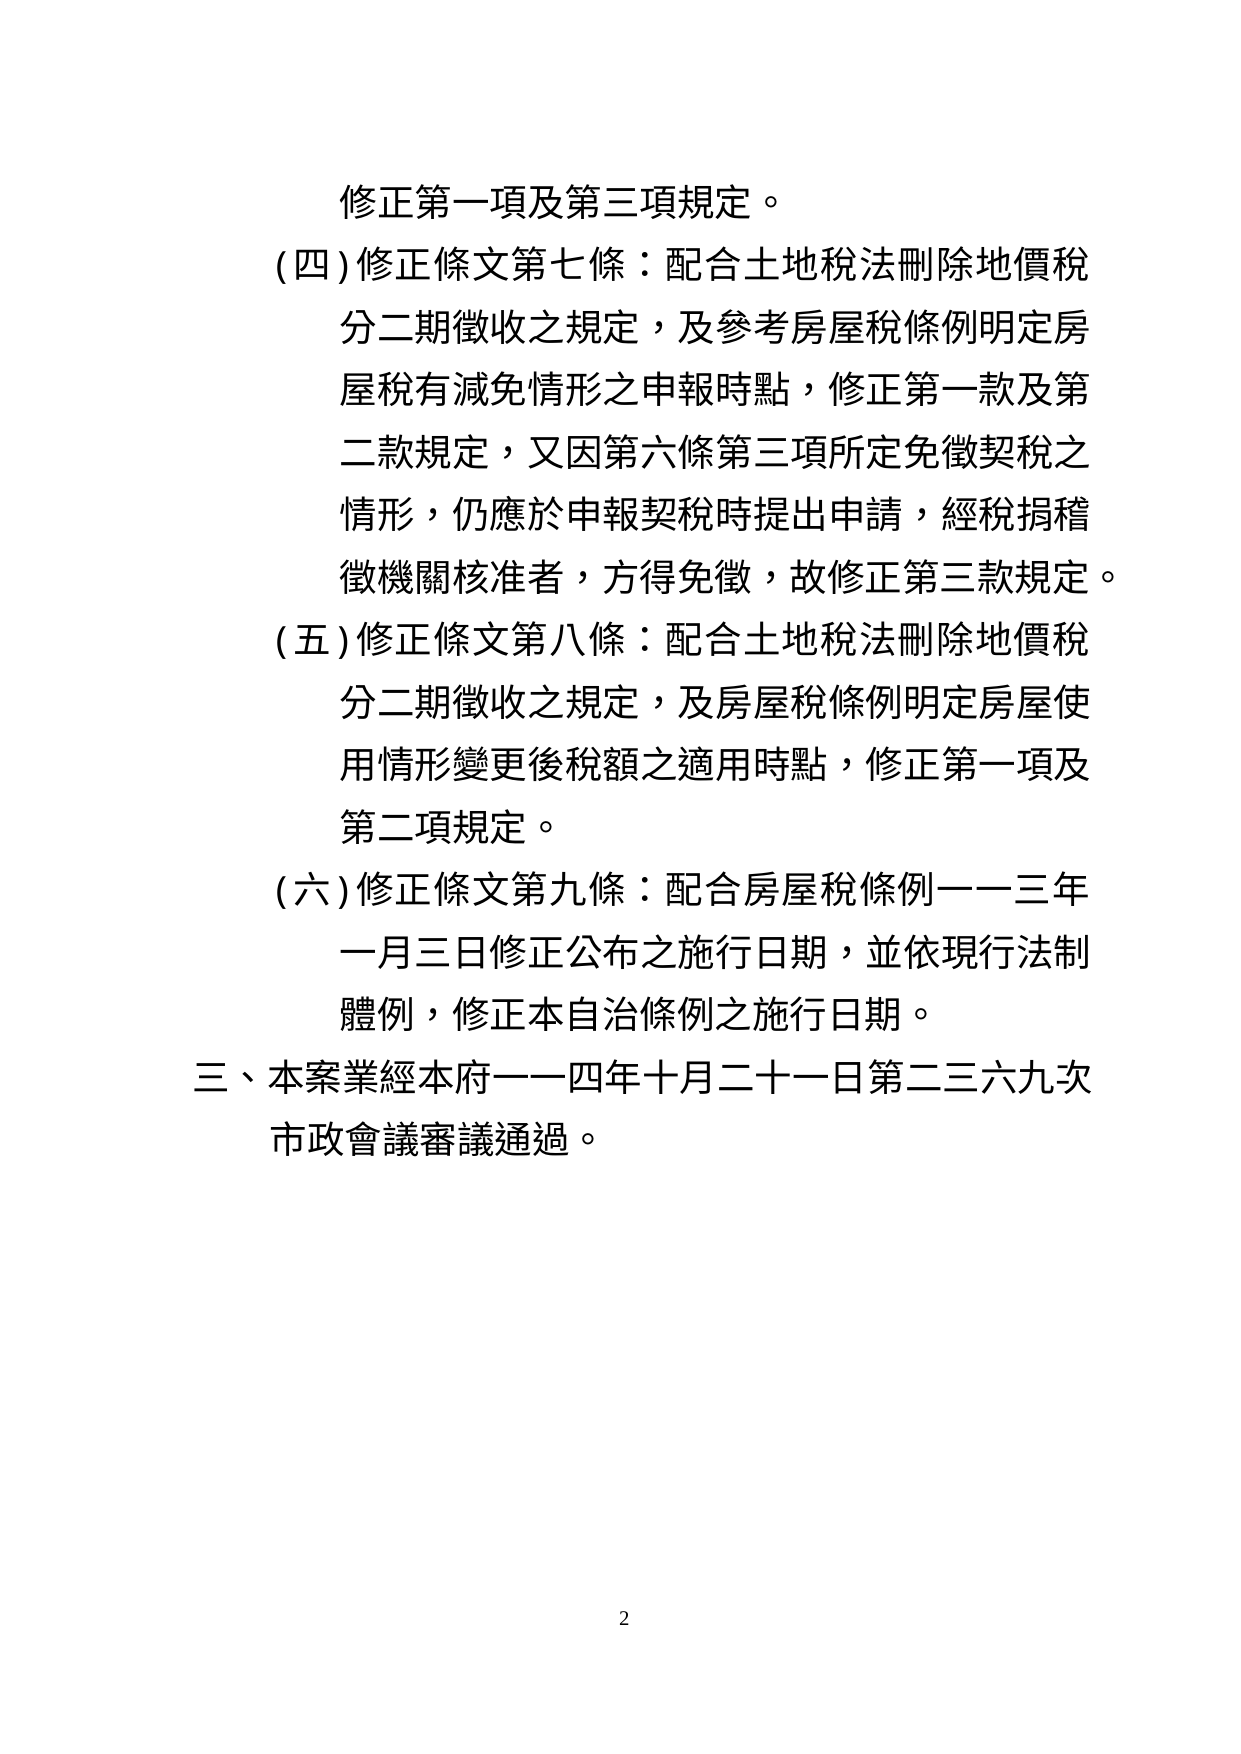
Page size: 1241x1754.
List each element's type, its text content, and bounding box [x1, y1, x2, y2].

text (四)修正條文第七條：配合土地稅法刪除地價稅分二期徵收之規定，及參考房屋稅條例明定房屋稅有減免情形之申報時點，修正第一款及第二款規定，又因第六條第三項所定免徵契稅之情形，仍應於申報契稅時提出申請，經稅捐稽徵機關核准者，方得免徵，故修正第三款規定。 [192, 221, 1092, 596]
text 修正第一項及第三項規定。 [192, 158, 1092, 221]
text (五)修正條文第八條：配合土地稅法刪除地價稅分二期徵收之規定，及房屋稅條例明定房屋使用情形變更後稅額之適用時點，修正第一項及第二項規定。 [192, 596, 1092, 846]
text 三、本案業經本府一一四年十月二十一日第二三六九次市政會議審議通過。 [192, 1033, 1092, 1158]
text (六)修正條文第九條：配合房屋稅條例一一三年一月三日修正公布之施行日期，並依現行法制體例，修正本自治條例之施行日期。 [192, 846, 1092, 1033]
